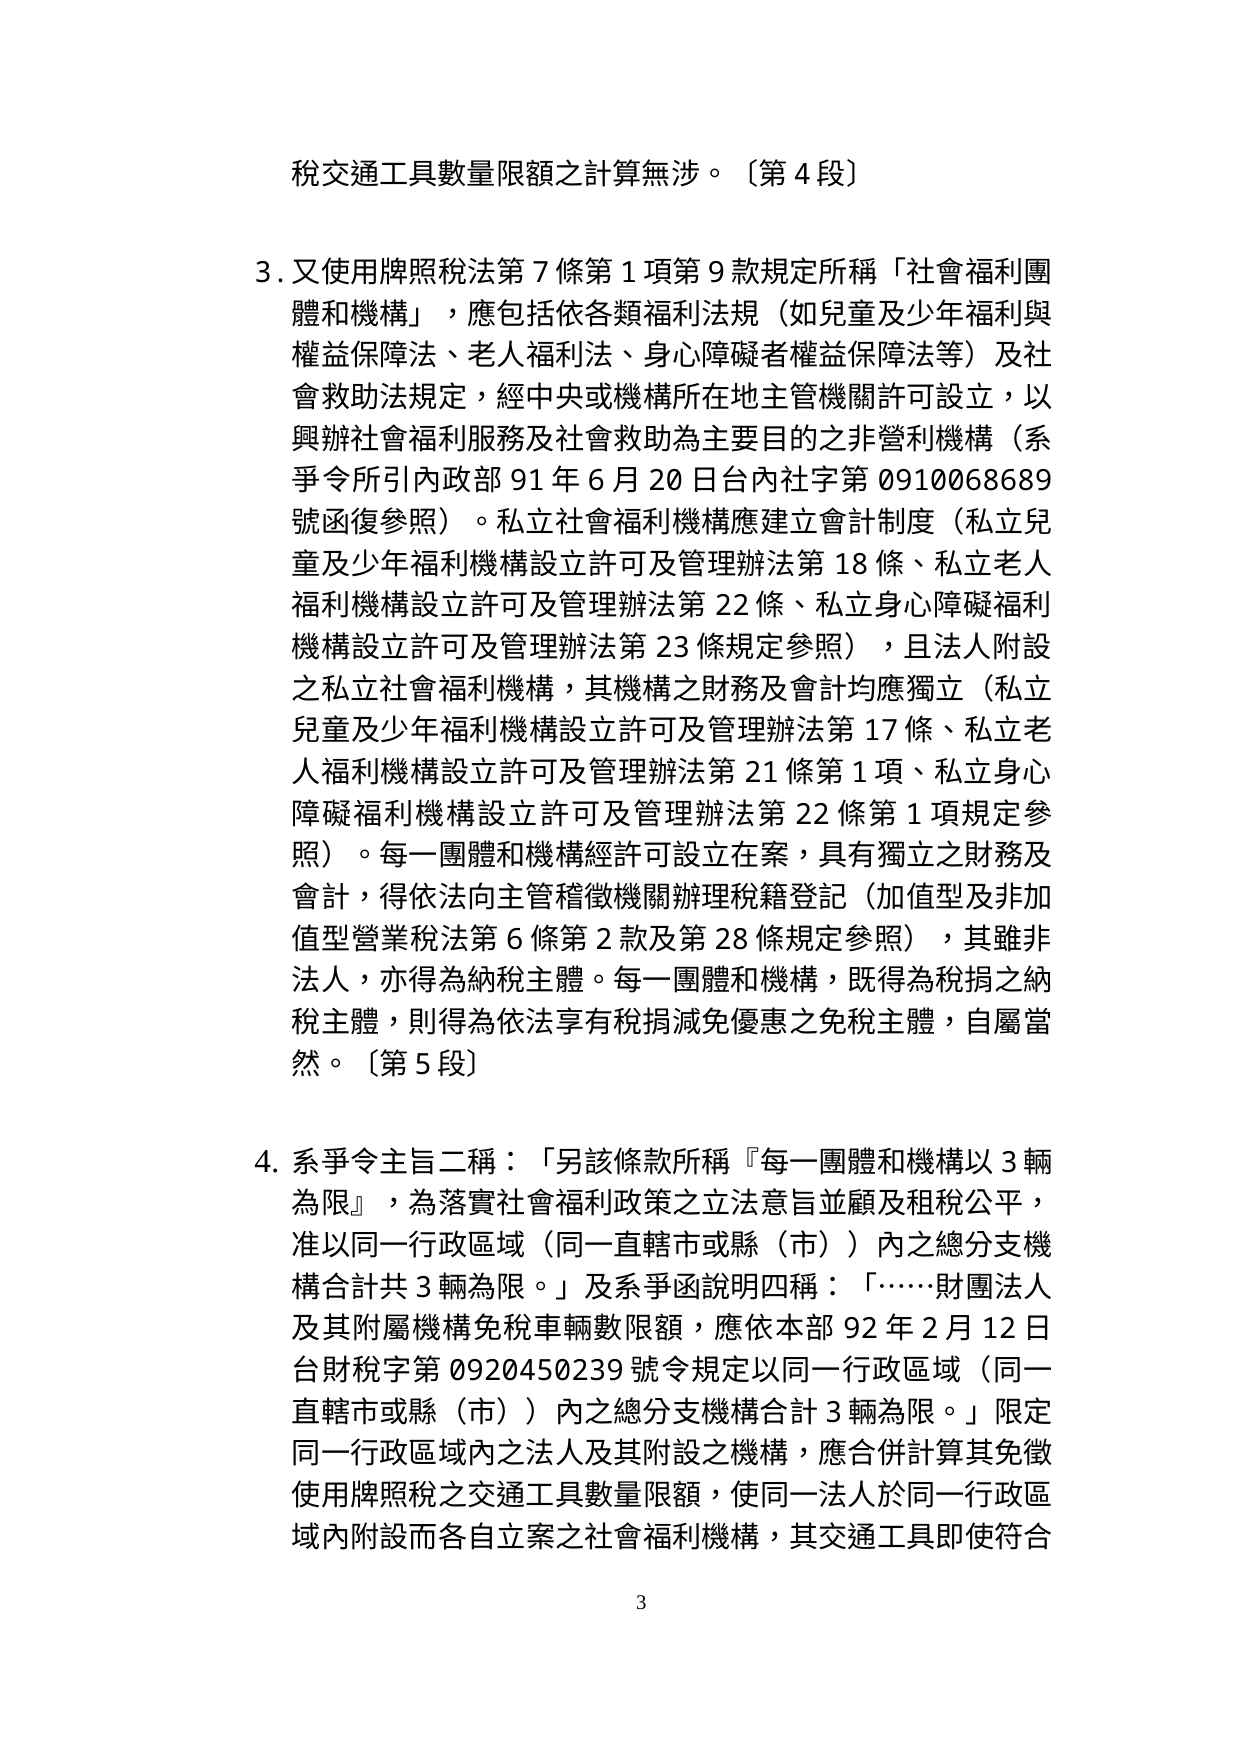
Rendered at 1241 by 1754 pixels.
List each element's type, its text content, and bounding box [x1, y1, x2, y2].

list 稅交通工具數量限額之計算無涉。〔第4段〕 [254, 151, 1053, 193]
list 系爭令主旨二稱：「另該條款所稱『每一團體和機構以3輛為限』，為落實社會福利政策之立法意旨並顧及租稅公平，准以同一行政區域（同一直轄市或縣（市））內之總分支機構合計共3輛為限。」及系爭函說明四稱：「……財團法人及其附屬機構免稅車輛數限額，應依本部92年2月12日台財稅字第0920450239號令規定以同一行政區域（同一直轄市或縣（市））內之總分支機構合計3輛為限。」限定同一行政區域內之法人及其附設之機構，應合併計算其免徵使用牌照稅之交通工具數量限額，使同一法人於同一行政區域內附設而各自立案之社會福利機構，其交通工具即使符合「專供已立案之社會福利團體和機構使用，並經各地社政機關證明」之免稅要件，亦不能各自依使用牌照稅法第7條第1項第9款規定，於3輛限額內免徵使用牌照稅，形同以該法人而非每一團體和機構為免稅主體，且限縮免稅客體之範圍，顯與上開規定之免稅要件不符，並與立法意旨有違。是系爭令及系爭函縮減人民依法律享有免徵使用牌照稅之優惠，增加法律所無之限制，於此範圍內，均違反憲法第19條租稅法律主義，應不予援用。〔第6段〕 [254, 1139, 1053, 1555]
list 又使用牌照稅法第7條第1項第9款規定所稱「社會福利團體和機構」，應包括依各類福利法規（如兒童及少年福利與權益保障法、老人福利法、身心障礙者權益保障法等）及社會救助法規定，經中央或機構所在地主管機關許可設立，以興辦社會福利服務及社會救助為主要目的之非營利機構（系爭令所引內政部91年6月20日台內社字第0910068689號函復參照）。私立社會福利機構應建立會計制度（私立兒童及少年福利機構設立許可及管理辦法第18條、私立老人福利機構設立許可及管理辦法第22條、私立身心障礙福利機構設立許可及管理辦法第23條規定參照），且法人附設之私立社會福利機構，其機構之財務及會計均應獨立（私立兒童及少年福利機構設立許可及管理辦法第17條、私立老人福利機構設立許可及管理辦法第21條第1項、私立身心障礙福利機構設立許可及管理辦法第22條第1項規定參照）。每一團體和機構經許可設立在案，具有獨立之財務及會計，得依法向主管稽徵機關辦理稅籍登記（加值型及非加值型營業稅法第6條第2款及第28條規定參照），其雖非法人，亦得為納稅主體。每一團體和機構，既得為稅捐之納稅主體，則得為依法享有稅捐減免優惠之免稅主體，自屬當然。〔第5段〕 [254, 249, 1053, 1082]
